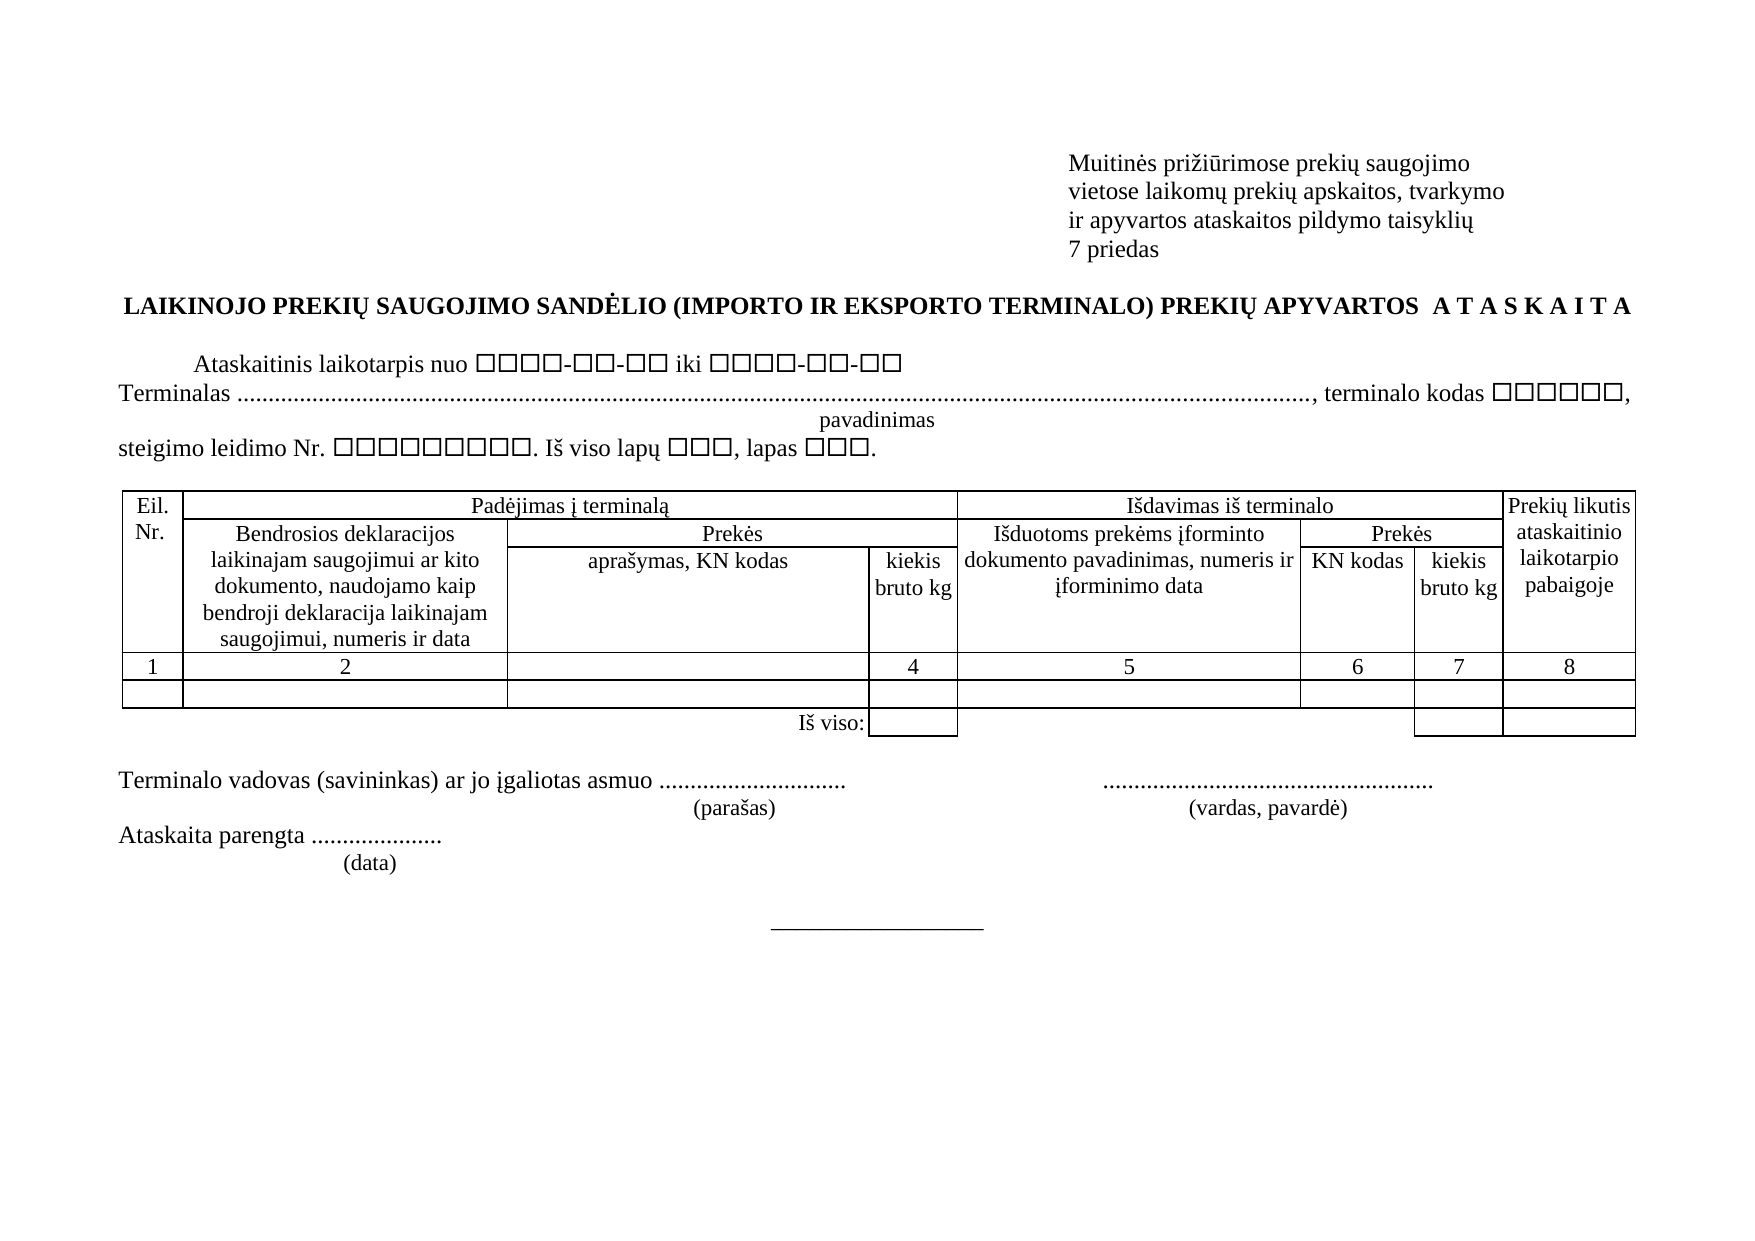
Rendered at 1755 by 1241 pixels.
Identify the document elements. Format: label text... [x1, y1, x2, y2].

table_cell [1415, 681, 1419, 707]
table_cell [1296, 709, 1300, 735]
table_cell [1631, 681, 1635, 707]
table_cell [122, 709, 126, 735]
text LAIKINOJO PREKIŲ SAUGOJIMO SANDĖLIO (IMPORTO IR EKSPORTO TERMINALO) PREKIŲ APYVARTOS ATASKAITA [118, 291, 1636, 320]
table_header Eil. Nr. [123, 492, 182, 651]
table_cell Išduotoms prekėms įforminto dokumento pavadinimas, numeris ir įforminimo data [958, 520, 1300, 651]
table_cell [503, 681, 507, 707]
table_cell 4 [953, 653, 957, 679]
text pavadinimas [118, 406, 1636, 433]
text (parašas) (vardas, pavardė) [693, 794, 1636, 821]
table_cell [1410, 681, 1414, 707]
text (data) [343, 849, 1636, 876]
table_cell 7 [1415, 653, 1419, 679]
table_cell 5 [958, 653, 962, 679]
text Terminalas , terminalo kodas [][][][][][], [118, 378, 1636, 406]
text Ataskaitinis laikotarpis nuo [][][][]-[][]-[][] iki [][][][]-[][]-[][] [118, 349, 1636, 378]
text 7 priedas [1068, 234, 1636, 263]
table_cell [1631, 709, 1635, 735]
text Ataskaita parengta ..................... [118, 821, 1636, 849]
text steigimo leidimo Nr. [][][][][][][][][]. Iš viso lapų [][][], lapas [][][]. [118, 433, 1636, 461]
table_cell [958, 681, 962, 707]
table_cell [1415, 709, 1419, 735]
table_cell [958, 709, 962, 735]
table_cell [1296, 681, 1300, 707]
text vietose laikomų prekių apskaitos, tvarkymo [1068, 176, 1636, 205]
table_cell [1410, 709, 1414, 735]
table_cell [508, 653, 512, 679]
table_cell 8 [1631, 653, 1635, 679]
table_cell aprašymas, KN kodas [508, 548, 868, 651]
table_cell [183, 709, 187, 735]
text ir apyvartos ataskaitos pildymo taisyklių [1068, 205, 1636, 234]
table_cell kiekis bruto kg [1415, 548, 1502, 651]
table_cell KN kodas [1301, 548, 1414, 651]
table_cell [953, 709, 957, 735]
table_cell 5 [1296, 653, 1300, 679]
table_cell [179, 709, 183, 735]
table_header Prekių likutis ataskaitinio laikotarpio pabaigoje [1504, 492, 1635, 651]
table_cell [953, 681, 957, 707]
table_cell [508, 681, 512, 707]
table_cell kiekis bruto kg [870, 548, 957, 651]
table_cell 2 [503, 653, 507, 679]
table_cell [1300, 709, 1304, 735]
table_cell 6 [1410, 653, 1414, 679]
text _________________ [118, 904, 1636, 933]
table_cell [503, 709, 507, 735]
text Muitinės prižiūrimose prekių saugojimo [1068, 148, 1636, 176]
text Terminalo vadovas (savininkas) ar jo įgaliotas asmuo .............................. ..................................................... [118, 766, 1636, 794]
